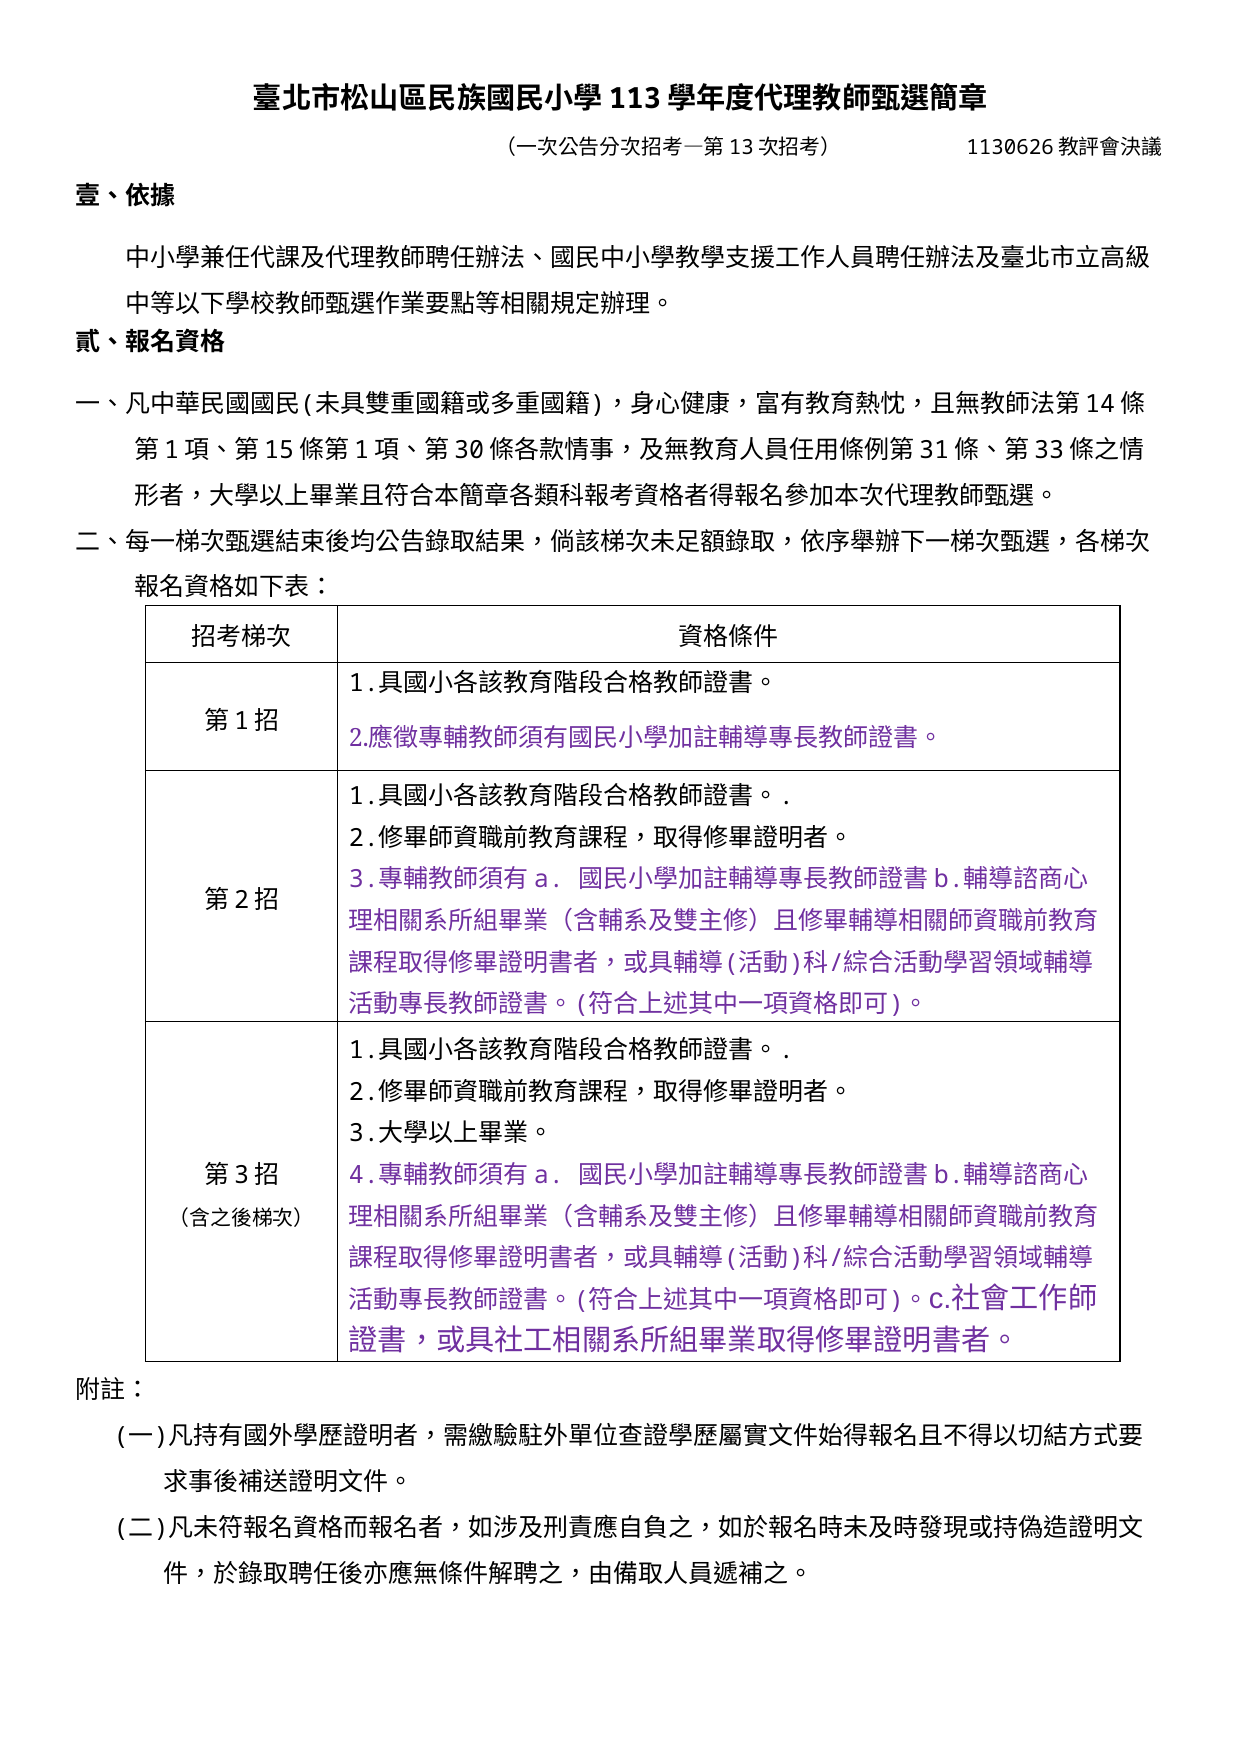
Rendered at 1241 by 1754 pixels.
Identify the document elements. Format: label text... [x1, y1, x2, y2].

table_header 招考梯次 [146, 606, 337, 662]
table_cell 1.具國小各該教育階段合格教師證書。. 2.修畢師資職前教育課程，取得修畢證明者。 3.專輔教師須有a. 國民小學加註輔導專長教師證書b.輔導諮商心理相關系所組畢業（含輔系及雙主修）且修畢輔導相關師資職前教育課程取得修畢證明書者，或具輔導(活動)科/綜合活動學習領域輔導活動專長教師證書。(符合上述其中一項資格即可)。 [338, 771, 1119, 1021]
table_cell 1.具國小各該教育階段合格教師證書。 2.應徵專輔教師須有國民小學加註輔導專長教師證書。 [338, 663, 1119, 770]
text 一、凡中華民國國民(未具雙重國籍或多重國籍)，身心健康，富有教育熱忱，且無教師法第14條第1項、第15條第1項、第30條各款情事，及無教育人員任用條例第31條、第33條之情形者，大學以上畢業且符合本簡章各類科報考資格者得報名參加本次代理教師甄選。 [75, 376, 1165, 513]
text 二、每一梯次甄選結束後均公告錄取結果，倘該梯次未足額錄取，依序舉辦下一梯次甄選，各梯次報名資格如下表： [75, 513, 1165, 605]
table_header 資格條件 [338, 606, 1119, 662]
text 貳、報名資格 [75, 321, 1162, 358]
text (二)凡未符報名資格而報名者，如涉及刑責應自負之，如於報名時未及時發現或持偽造證明文件，於錄取聘任後亦應無條件解聘之，由備取人員遞補之。 [113, 1499, 1165, 1591]
table_cell 1.具國小各該教育階段合格教師證書。. 2.修畢師資職前教育課程，取得修畢證明者。 3.大學以上畢業。 4.專輔教師須有a. 國民小學加註輔導專長教師證書b.輔導諮商心理相關系所組畢業（含輔系及雙主修）且修畢輔導相關師資職前教育課程取得修畢證明書者，或具輔導(活動)科/綜合活動學習領域輔導活動專長教師證書。(符合上述其中一項資格即可)。c.社會工作師證書，或具社工相關系所組畢業取得修畢證明書者。 [338, 1022, 1119, 1361]
text （一次公告分次招考—第13次招考） 1130626教評會決議 [75, 130, 1162, 160]
text (一)凡持有國外學歷證明者，需繳驗駐外單位查證學歷屬實文件始得報名且不得以切結方式要求事後補送證明文件。 [113, 1408, 1165, 1499]
text 壹、依據 [75, 175, 1162, 212]
text 臺北市松山區民族國民小學113學年度代理教師甄選簡章 [75, 75, 1165, 117]
table_cell 第2招 [146, 771, 337, 1021]
text 附註： [75, 1362, 1165, 1408]
text 中小學兼任代課及代理教師聘任辦法、國民中小學教學支援工作人員聘任辦法及臺北市立高級中等以下學校教師甄選作業要點等相關規定辦理。 [125, 230, 1162, 321]
table_cell 第3招 （含之後梯次） [146, 1022, 337, 1361]
table_cell 第1招 [146, 663, 337, 770]
